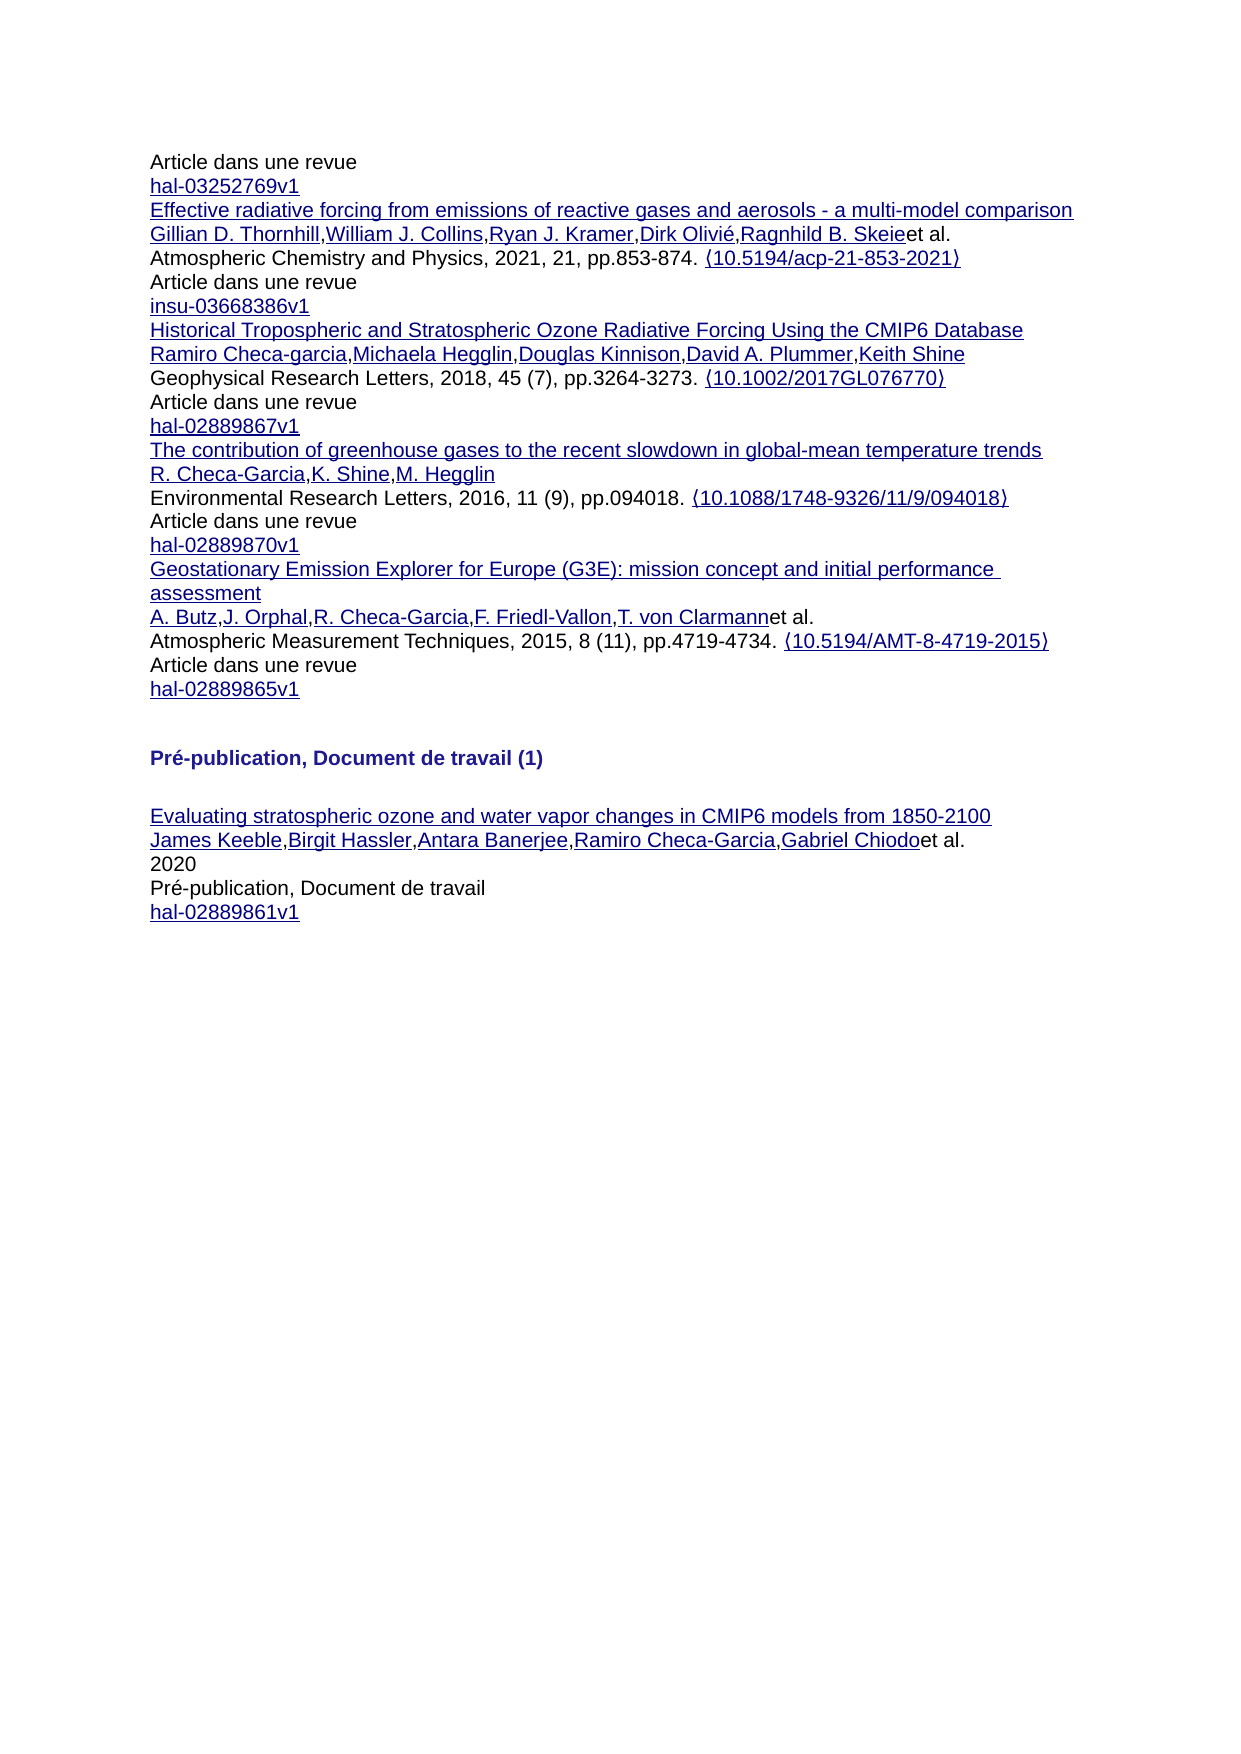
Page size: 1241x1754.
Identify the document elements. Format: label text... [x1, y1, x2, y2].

table_cell Effective radiative forcing from emissions of reactive gases and aerosols - a multi-model comparison Gillian D. Thornhill,William J. Collins,Ryan J. Kramer,Dirk Olivié,Ragnhild B. Skeieet al. Atmospheric Chemistry and Physics, 2021, 21, pp.853-874. ⟨10.5194/acp-21-853-2021⟩ Article dans une revue insu-03668386v1 [150, 198, 1090, 318]
subtitle Pré-publication, Document de travail (1) [150, 746, 1090, 770]
table_header Evaluating stratospheric ozone and water vapor changes in CMIP6 models from 1850-2100 James Keeble,Birgit Hassler,Antara Banerjee,Ramiro Checa-Garcia,Gabriel Chiodoet al. 2020 Pré-publication, Document de travail hal-02889861v1 [150, 804, 1090, 924]
table_cell Geostationary Emission Explorer for Europe (G3E): mission concept and initial performance assessment A. Butz,J. Orphal,R. Checa-Garcia,F. Friedl-Vallon,T. von Clarmannet al. Atmospheric Measurement Techniques, 2015, 8 (11), pp.4719-4734. ⟨10.5194/AMT-8-4719-2015⟩ Article dans une revue hal-02889865v1 [150, 557, 1090, 701]
table_cell Historical Tropospheric and Stratospheric Ozone Radiative Forcing Using the CMIP6 Database Ramiro Checa‐garcia,Michaela Hegglin,Douglas Kinnison,David A. Plummer,Keith Shine Geophysical Research Letters, 2018, 45 (7), pp.3264-3273. ⟨10.1002/2017GL076770⟩ Article dans une revue hal-02889867v1 [150, 318, 1090, 437]
table_cell The contribution of greenhouse gases to the recent slowdown in global-mean temperature trends R. Checa-Garcia,K. Shine,M. Hegglin Environmental Research Letters, 2016, 11 (9), pp.094018. ⟨10.1088/1748-9326/11/9/094018⟩ Article dans une revue hal-02889870v1 [150, 438, 1090, 557]
table_cell Article dans une revue hal-03252769v1 [150, 150, 1090, 198]
